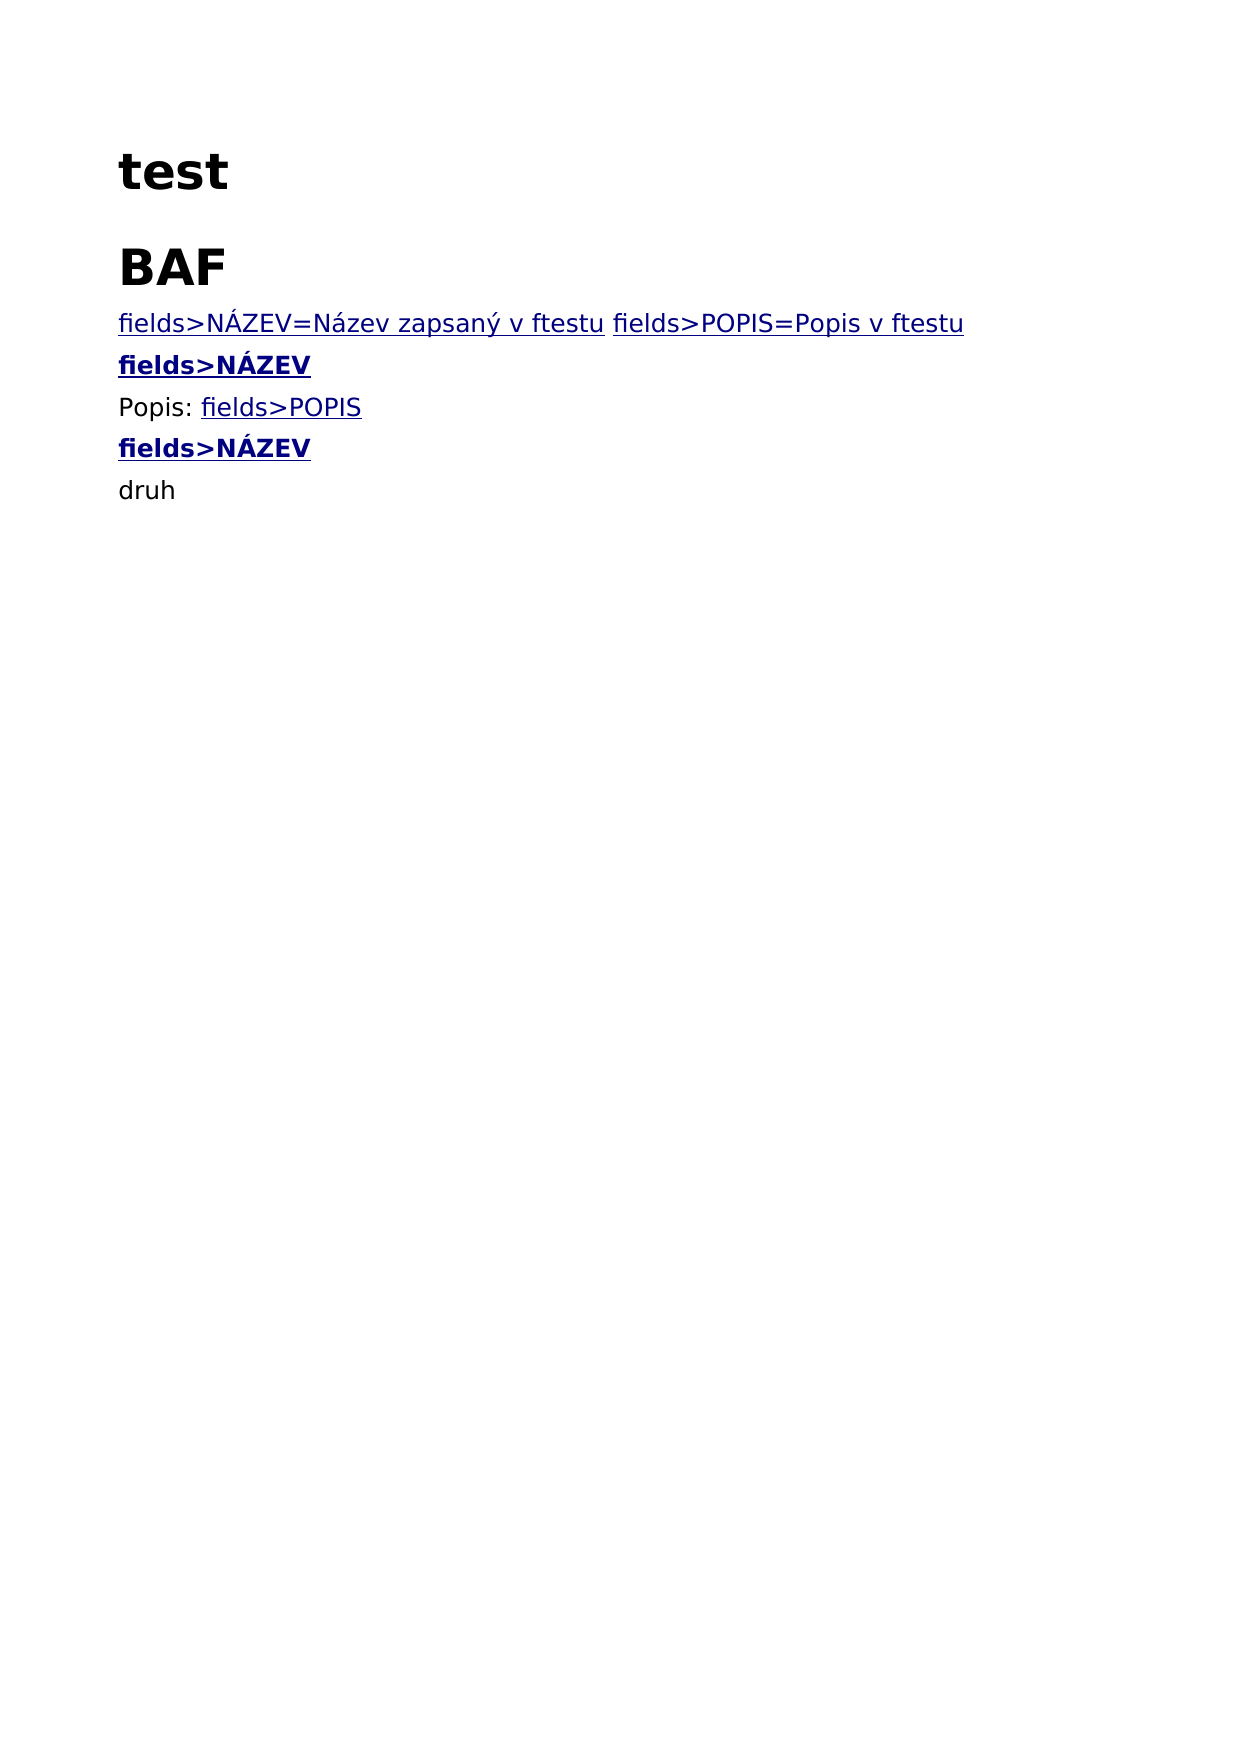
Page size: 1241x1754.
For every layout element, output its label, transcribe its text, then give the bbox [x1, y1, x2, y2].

text Popis: fields>POPIS [118, 393, 1122, 422]
text druh [118, 476, 1122, 505]
subtitle BAF [118, 239, 1122, 297]
text fields>NÁZEV [118, 434, 1122, 464]
subtitle test [118, 143, 1122, 201]
text fields>NÁZEV=Název zapsaný v ftestu fields>POPIS=Popis v ftestu [118, 309, 1122, 339]
text fields>NÁZEV [118, 351, 1122, 380]
